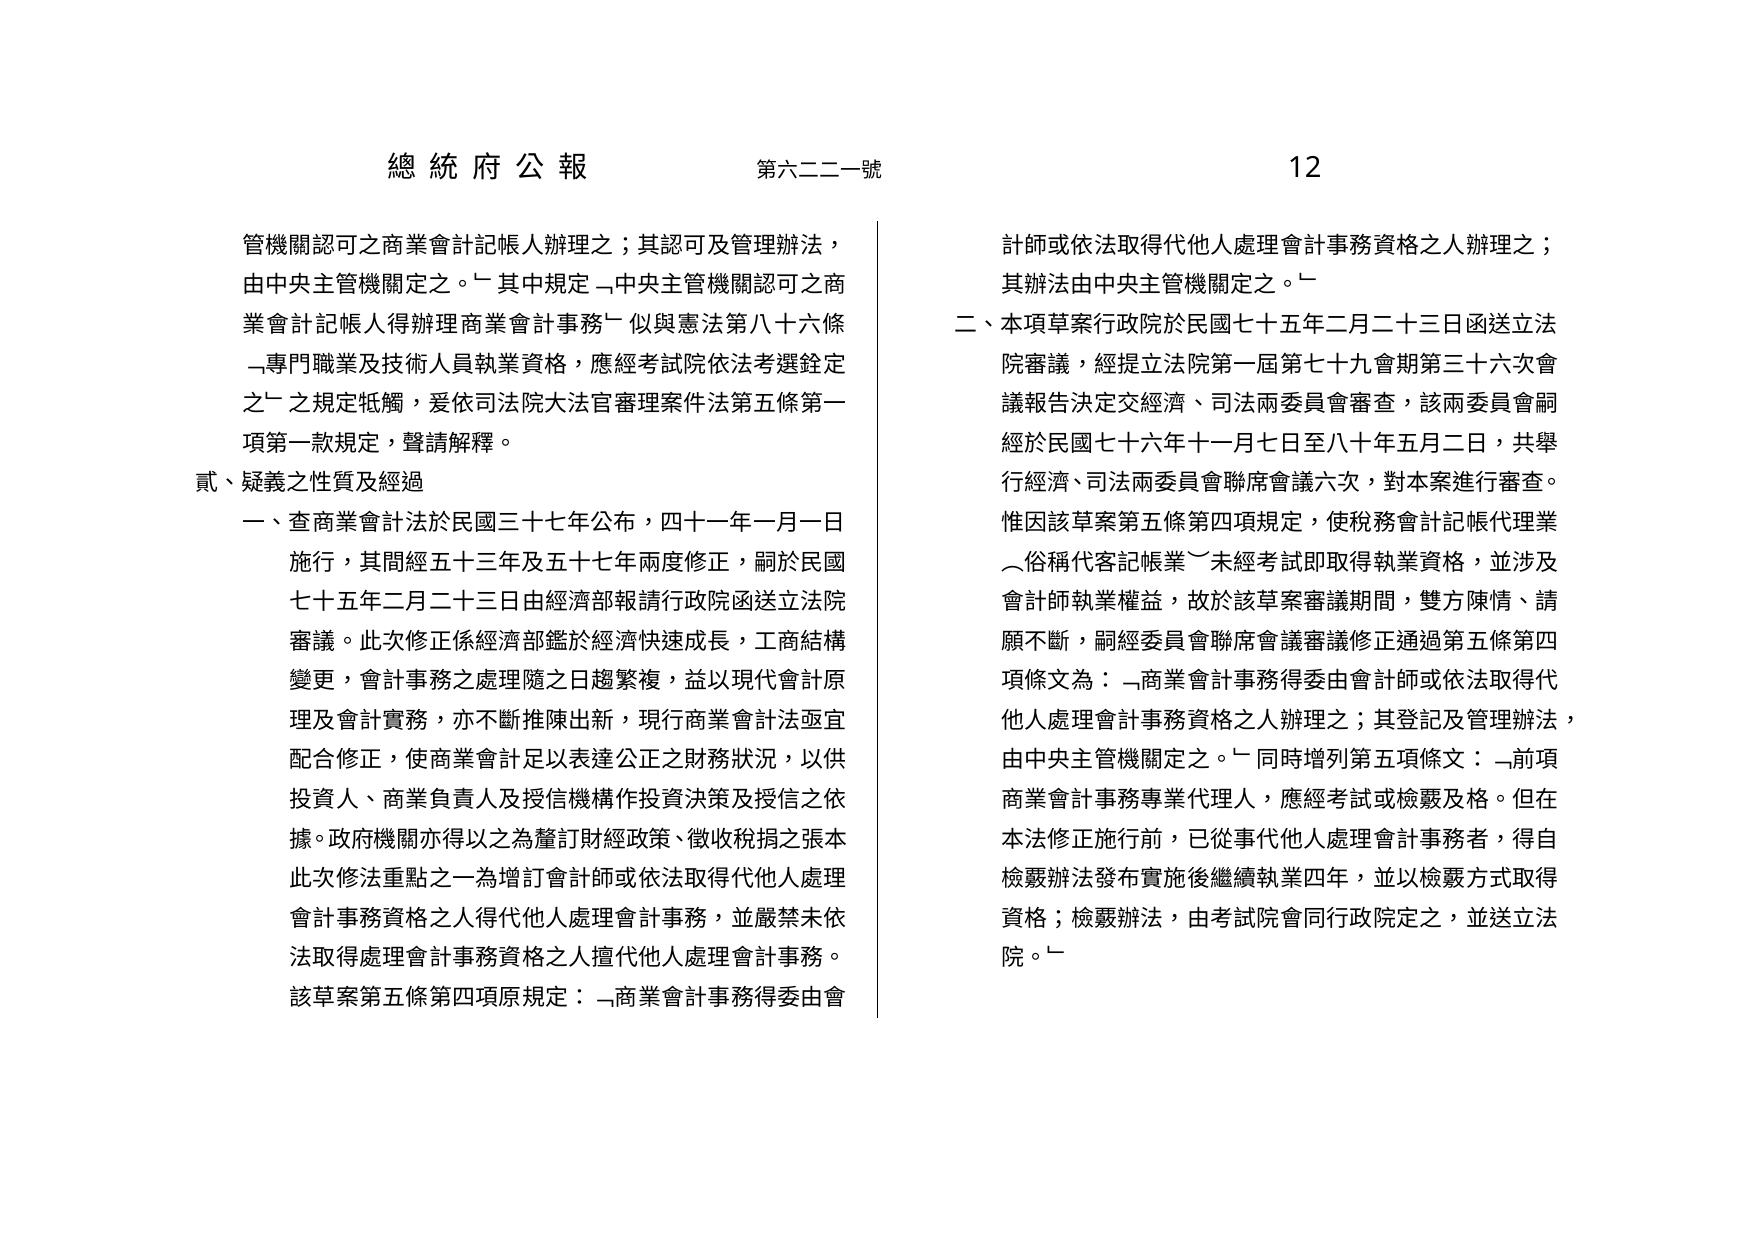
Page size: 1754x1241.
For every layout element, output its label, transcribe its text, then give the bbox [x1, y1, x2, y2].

text 管機關認可之商業會計記帳人辦理之；其認可及管理辦法，由中央主管機關定之。﹂其中規定﹁中央主管機關認可之商業會計記帳人得辦理商業會計事務﹂似與憲法第八十六條﹁專門職業及技術人員執業資格，應經考試院依法考選銓定之﹂之規定牴觸，爰依司法院大法官審理案件法第五條第一項第一款規定，聲請解釋。 [242, 222, 847, 459]
text 二、本項草案行政院於民國七十五年二月二十三日函送立法院審議，經提立法院第一屆第七十九會期第三十六次會議報告決定交經濟、司法兩委員會審查，該兩委員會嗣經於民國七十六年十一月七日至八十年五月二日，共舉行經濟、司法兩委員會聯席會議六次，對本案進行審查。惟因該草案第五條第四項規定，使稅務會計記帳代理業︵俗稱代客記帳業︶未經考試即取得執業資格，並涉及會計師執業權益，故於該草案審議期間，雙方陳情、請願不斷，嗣經委員會聯席會議審議修正通過第五條第四項條文為：﹁商業會計事務得委由會計師或依法取得代他人處理會計事務資格之人辦理之；其登記及管理辦法，由中央主管機關定之。﹂同時增列第五項條文：﹁前項商業會計事務專業代理人，應經考試或檢覈及格。但在本法修正施行前，已從事代他人處理會計事務者，得自檢覈辦法發布實施後繼續執業四年，並以檢覈方式取得資格；檢覈辦法，由考試院會同行政院定之，並送立法院。﹂ [954, 301, 1559, 974]
text 一、查商業會計法於民國三十七年公布，四十一年一月一日施行，其間經五十三年及五十七年兩度修正，嗣於民國七十五年二月二十三日由經濟部報請行政院函送立法院審議。此次修正係經濟部鑑於經濟快速成長，工商結構變更，會計事務之處理隨之日趨繁複，益以現代會計原理及會計實務，亦不斷推陳出新，現行商業會計法亟宜配合修正，使商業會計足以表達公正之財務狀況，以供投資人、商業負責人及授信機構作投資決策及授信之依據。政府機關亦得以之為釐訂財經政策、徵收稅捐之張本。此次修法重點之一為增訂會計師或依法取得代他人處理會計事務資格之人得代他人處理會計事務，並嚴禁未依法取得處理會計事務資格之人擅代他人處理會計事務。該草案第五條第四項原規定：﹁商業會計事務得委由會計師或依法取得代他人處理會計事務資格之人辦理之；其辦法由中央主管機關定之。﹂ [954, 222, 1559, 301]
text 一、查商業會計法於民國三十七年公布，四十一年一月一日施行，其間經五十三年及五十七年兩度修正，嗣於民國七十五年二月二十三日由經濟部報請行政院函送立法院審議。此次修正係經濟部鑑於經濟快速成長，工商結構變更，會計事務之處理隨之日趨繁複，益以現代會計原理及會計實務，亦不斷推陳出新，現行商業會計法亟宜配合修正，使商業會計足以表達公正之財務狀況，以供投資人、商業負責人及授信機構作投資決策及授信之依據。政府機關亦得以之為釐訂財經政策、徵收稅捐之張本。此次修法重點之一為增訂會計師或依法取得代他人處理會計事務資格之人得代他人處理會計事務，並嚴禁未依法取得處理會計事務資格之人擅代他人處理會計事務。該草案第五條第四項原規定：﹁商業會計事務得委由會計師或依法取得代他人處理會計事務資格之人辦理之；其辦法由中央主管機關定之。﹂ [242, 499, 847, 1013]
text 貳、疑義之性質及經過 [195, 459, 847, 499]
